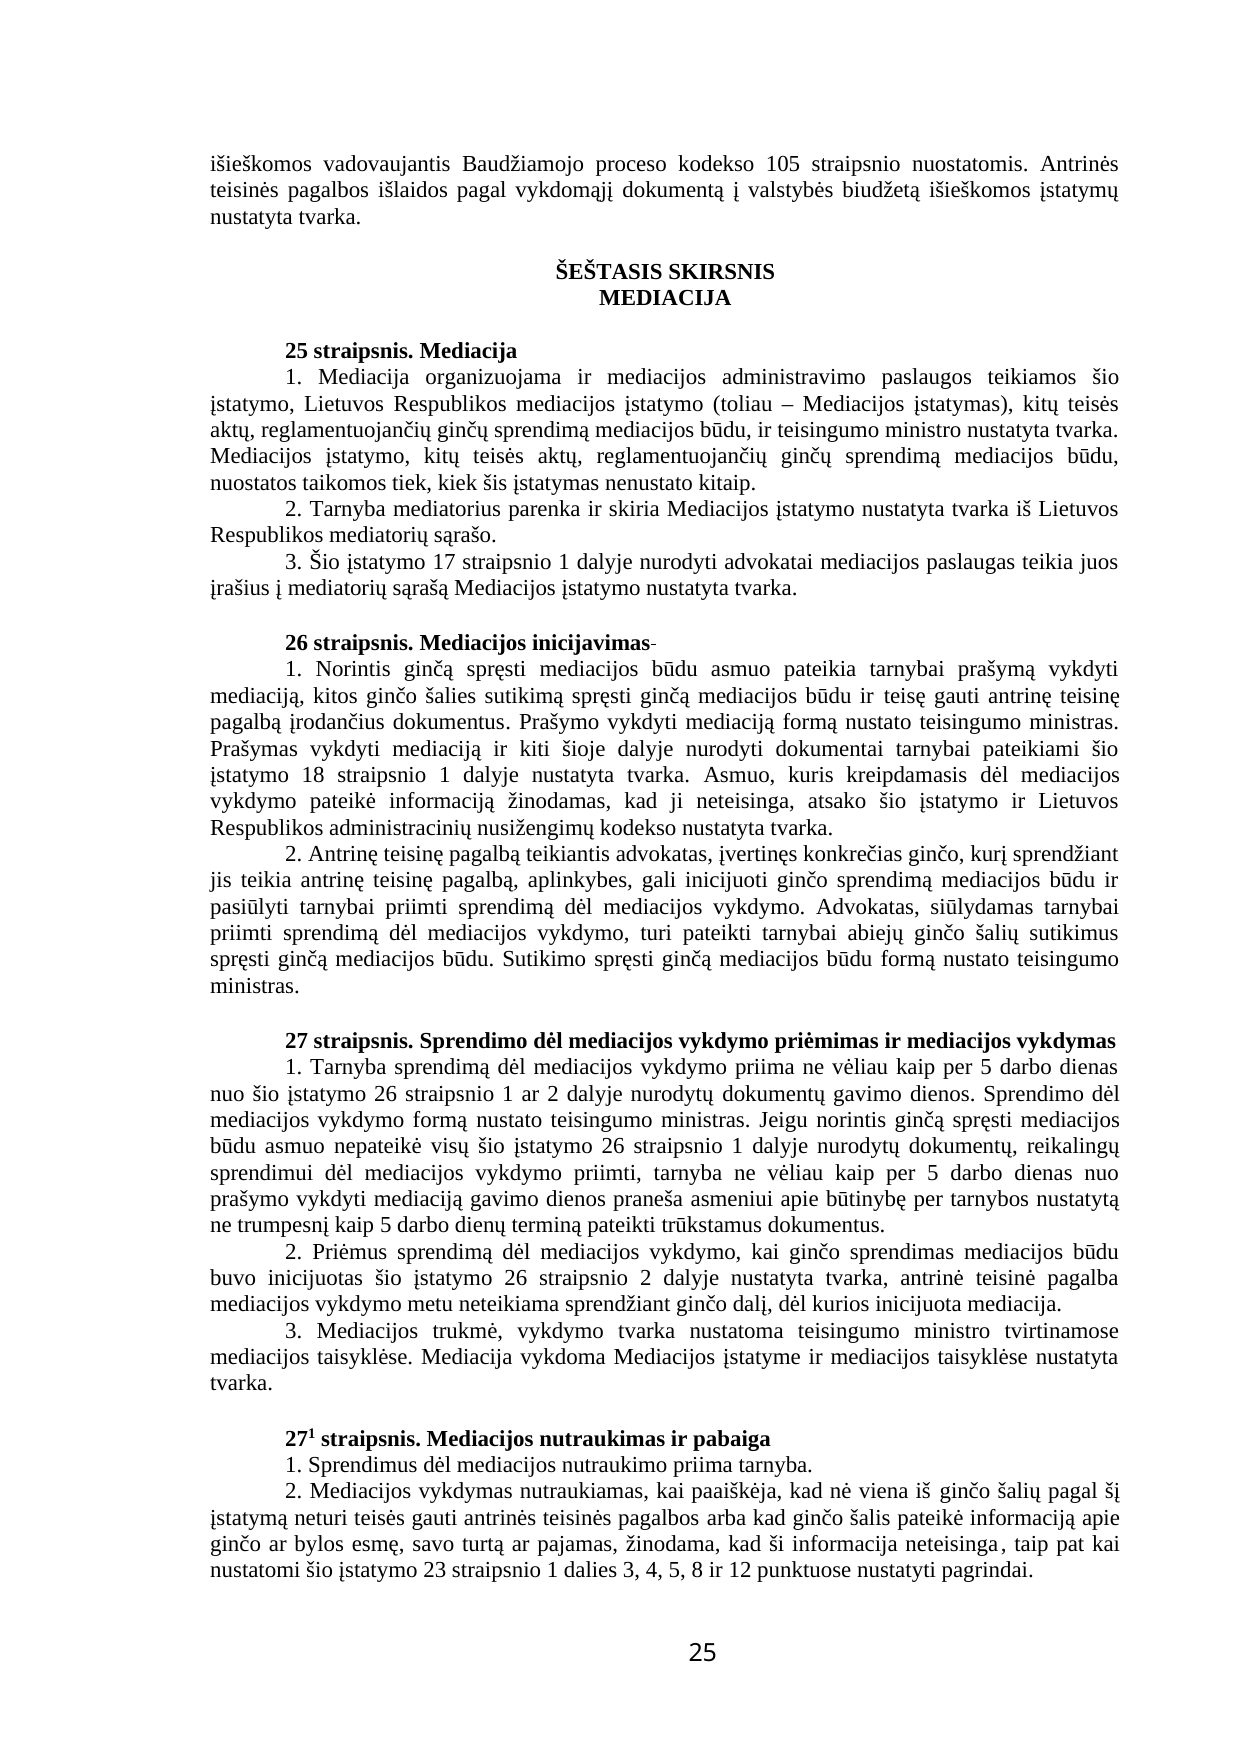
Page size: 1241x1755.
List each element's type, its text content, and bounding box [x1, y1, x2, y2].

text išieškomos vadovaujantis Baudžiamojo proceso kodekso 105 straipsnio nuostatomis. Antrinės teisinės pagalbos išlaidos pagal vykdomąjį dokumentą į valstybės biudžetą išieškomos įstatymų nustatyta tvarka. [210, 150, 1120, 229]
text 2. Antrinę teisinę pagalbą teikiantis advokatas, įvertinęs konkrečias ginčo, kurį sprendžiant jis teikia antrinę teisinę pagalbą, aplinkybes, gali inicijuoti ginčo sprendimą mediacijos būdu ir pasiūlyti tarnybai priimti sprendimą dėl mediacijos vykdymo. Advokatas, siūlydamas tarnybai priimti sprendimą dėl mediacijos vykdymo, turi pateikti tarnybai abiejų ginčo šalių sutikimus spręsti ginčą mediacijos būdu. Sutikimo spręsti ginčą mediacijos būdu formą nustato teisingumo ministras. [210, 840, 1120, 998]
text 1. Norintis ginčą spręsti mediacijos būdu asmuo pateikia tarnybai prašymą vykdyti mediaciją, kitos ginčo šalies sutikimą spręsti ginčą mediacijos būdu ir teisę gauti antrinę teisinę pagalbą įrodančius dokumentus. Prašymo vykdyti mediaciją formą nustato teisingumo ministras. Prašymas vykdyti mediaciją ir kiti šioje dalyje nurodyti dokumentai tarnybai pateikiami šio įstatymo 18 straipsnio 1 dalyje nustatyta tvarka. Asmuo, kuris kreipdamasis dėl mediacijos vykdymo pateikė informaciją žinodamas, kad ji neteisinga, atsako šio įstatymo ir Lietuvos Respublikos administracinių nusižengimų kodekso nustatyta tvarka. [210, 656, 1120, 840]
text ŠEŠTASIS SKIRSNIS [210, 258, 1120, 284]
text 26 straipsnis. Mediacijos inicijavimas [210, 629, 1120, 656]
text 3. Mediacijos trukmė, vykdymo tvarka nustatoma teisingumo ministro tvirtinamose mediacijos taisyklėse. Mediacija vykdoma Mediacijos įstatyme ir mediacijos taisyklėse nustatyta tvarka. [210, 1317, 1120, 1396]
text 2. Mediacijos vykdymas nutraukiamas, kai paaiškėja, kad nė viena iš ginčo šalių pagal šį įstatymą neturi teisės gauti antrinės teisinės pagalbos arba kad ginčo šalis pateikė informaciją apie ginčo ar bylos esmę, savo turtą ar pajamas, žinodama, kad ši informacija neteisinga, taip pat kai nustatomi šio įstatymo 23 straipsnio 1 dalies 3, 4, 5, 8 ir 12 punktuose nustatyti pagrindai. [210, 1477, 1120, 1583]
text 2. Tarnyba mediatorius parenka ir skiria Mediacijos įstatymo nustatyta tvarka iš Lietuvos Respublikos mediatorių sąrašo. [210, 495, 1120, 548]
text 3. Šio įstatymo 17 straipsnio 1 dalyje nurodyti advokatai mediacijos paslaugas teikia juos įrašius į mediatorių sąrašą Mediacijos įstatymo nustatyta tvarka. [210, 548, 1120, 600]
text 1. Sprendimus dėl mediacijos nutraukimo priima tarnyba. [210, 1451, 1120, 1477]
text 1. Tarnyba sprendimą dėl mediacijos vykdymo priima ne vėliau kaip per 5 darbo dienas nuo šio įstatymo 26 straipsnio 1 ar 2 dalyje nurodytų dokumentų gavimo dienos. Sprendimo dėl mediacijos vykdymo formą nustato teisingumo ministras. Jeigu norintis ginčą spręsti mediacijos būdu asmuo nepateikė visų šio įstatymo 26 straipsnio 1 dalyje nurodytų dokumentų, reikalingų sprendimui dėl mediacijos vykdymo priimti, tarnyba ne vėliau kaip per 5 darbo dienas nuo prašymo vykdyti mediaciją gavimo dienos praneša asmeniui apie būtinybę per tarnybos nustatytą ne trumpesnį kaip 5 darbo dienų terminą pateikti trūkstamus dokumentus. [210, 1053, 1120, 1238]
text MEDIACIJA [210, 284, 1120, 311]
text 27 straipsnis. Sprendimo dėl mediacijos vykdymo priėmimas ir mediacijos vykdymas [285, 1027, 1120, 1053]
text 1. Mediacija organizuojama ir mediacijos administravimo paslaugos teikiamos šio įstatymo, Lietuvos Respublikos mediacijos įstatymo (toliau – Mediacijos įstatymas), kitų teisės aktų, reglamentuojančių ginčų sprendimą mediacijos būdu, ir teisingumo ministro nustatyta tvarka. Mediacijos įstatymo, kitų teisės aktų, reglamentuojančių ginčų sprendimą mediacijos būdu, nuostatos taikomos tiek, kiek šis įstatymas nenustato kitaip. [210, 363, 1120, 495]
text 271 straipsnis. Mediacijos nutraukimas ir pabaiga [210, 1424, 1120, 1451]
text 2. Priėmus sprendimą dėl mediacijos vykdymo, kai ginčo sprendimas mediacijos būdu buvo inicijuotas šio įstatymo 26 straipsnio 2 dalyje nustatyta tvarka, antrinė teisinė pagalba mediacijos vykdymo metu neteikiama sprendžiant ginčo dalį, dėl kurios inicijuota mediacija. [210, 1238, 1120, 1317]
text 25 straipsnis. Mediacija [210, 337, 1120, 363]
